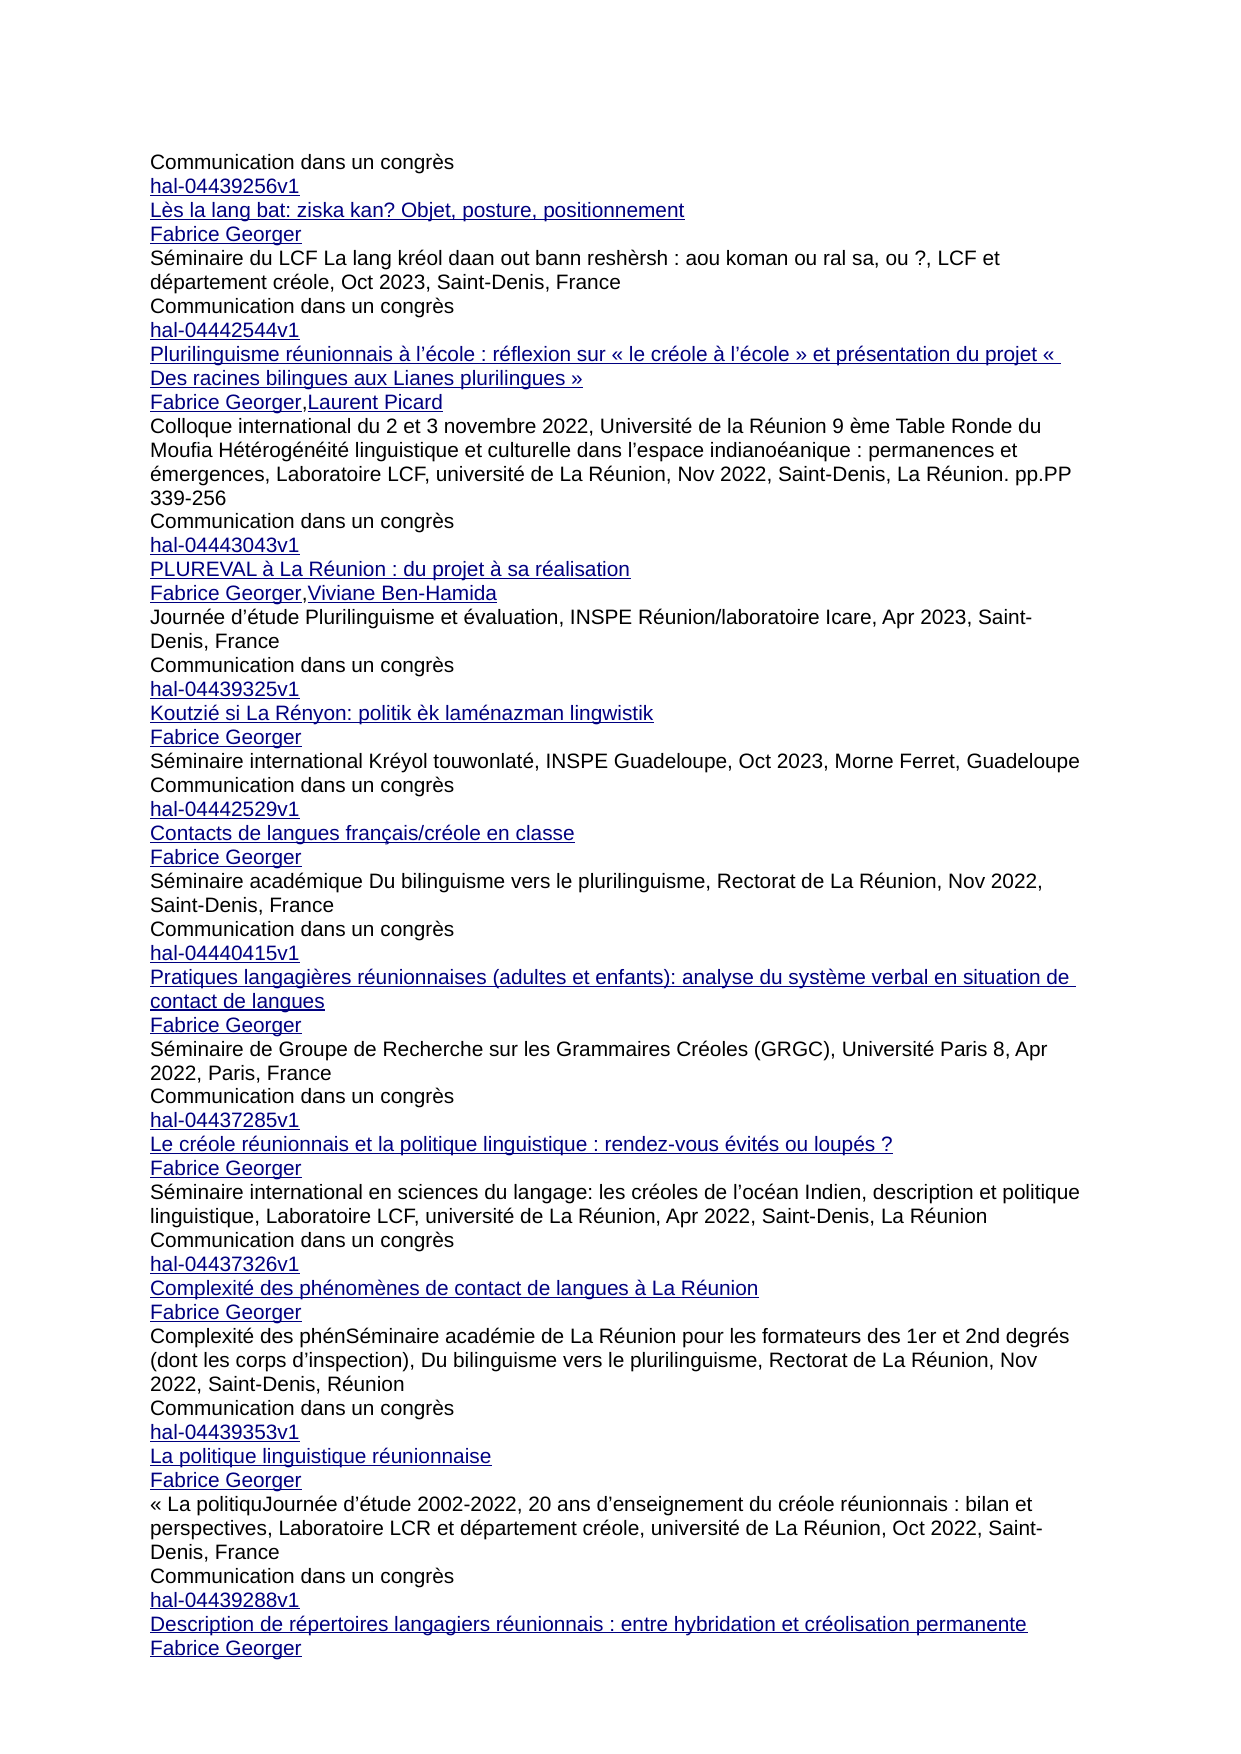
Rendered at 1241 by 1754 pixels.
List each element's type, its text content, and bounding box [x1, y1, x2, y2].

table_cell Le créole réunionnais et la politique linguistique : rendez-vous évités ou loupés ? Fabrice Georger Séminaire international en sciences du langage: les créoles de l’océan Indien, description et politique linguistique, Laboratoire LCF, université de La Réunion, Apr 2022, Saint-Denis, La Réunion Communication dans un congrès hal-04437326v1 [150, 1132, 1090, 1276]
table_cell Pratiques langagières réunionnaises (adultes et enfants): analyse du système verbal en situation de contact de langues Fabrice Georger Séminaire de Groupe de Recherche sur les Grammaires Créoles (GRGC), Université Paris 8, Apr 2022, Paris, France Communication dans un congrès hal-04437285v1 [150, 965, 1090, 1132]
table_cell Plurilinguisme réunionnais à l’école : réflexion sur « le créole à l’école » et présentation du projet « Des racines bilingues aux Lianes plurilingues » Fabrice Georger,Laurent Picard Colloque international du 2 et 3 novembre 2022, Université de la Réunion 9 ème Table Ronde du Moufia Hétérogénéité linguistique et culturelle dans l’espace indianoéanique : permanences et émergences, Laboratoire LCF, université de La Réunion, Nov 2022, Saint-Denis, La Réunion. pp.PP 339-256 Communication dans un congrès hal-04443043v1 [150, 342, 1090, 557]
table_cell PLUREVAL à La Réunion : du projet à sa réalisation Fabrice Georger,Viviane Ben-Hamida Journée d’étude Plurilinguisme et évaluation, INSPE Réunion/laboratoire Icare, Apr 2023, Saint-Denis, France Communication dans un congrès hal-04439325v1 [150, 557, 1090, 701]
table_cell Complexité des phénomènes de contact de langues à La Réunion Fabrice Georger Complexité des phénSéminaire académie de La Réunion pour les formateurs des 1er et 2nd degrés (dont les corps d’inspection), Du bilinguisme vers le plurilinguisme, Rectorat de La Réunion, Nov 2022, Saint-Denis, Réunion Communication dans un congrès hal-04439353v1 [150, 1276, 1090, 1444]
table_cell Lès la lang bat: ziska kan? Objet, posture, positionnement Fabrice Georger Séminaire du LCF La lang kréol daan out bann reshèrsh : aou koman ou ral sa, ou ?, LCF et département créole, Oct 2023, Saint-Denis, France Communication dans un congrès hal-04442544v1 [150, 198, 1090, 342]
table_cell La politique linguistique réunionnaise Fabrice Georger « La politiquJournée d’étude 2002-2022, 20 ans d’enseignement du créole réunionnais : bilan et perspectives, Laboratoire LCR et département créole, université de La Réunion, Oct 2022, Saint-Denis, France Communication dans un congrès hal-04439288v1 [150, 1444, 1090, 1611]
table_cell Contacts de langues français/créole en classe Fabrice Georger Séminaire académique Du bilinguisme vers le plurilinguisme, Rectorat de La Réunion, Nov 2022, Saint-Denis, France Communication dans un congrès hal-04440415v1 [150, 821, 1090, 964]
table_cell Description de répertoires langagiers réunionnais : entre hybridation et créolisation permanente Fabrice Georger [150, 1611, 1090, 1659]
table_cell Koutzié si La Rényon: politik èk laménazman lingwistik Fabrice Georger Séminaire international Kréyol touwonlaté, INSPE Guadeloupe, Oct 2023, Morne Ferret, Guadeloupe Communication dans un congrès hal-04442529v1 [150, 701, 1090, 821]
table_cell Communication dans un congrès hal-04439256v1 [150, 150, 1090, 198]
